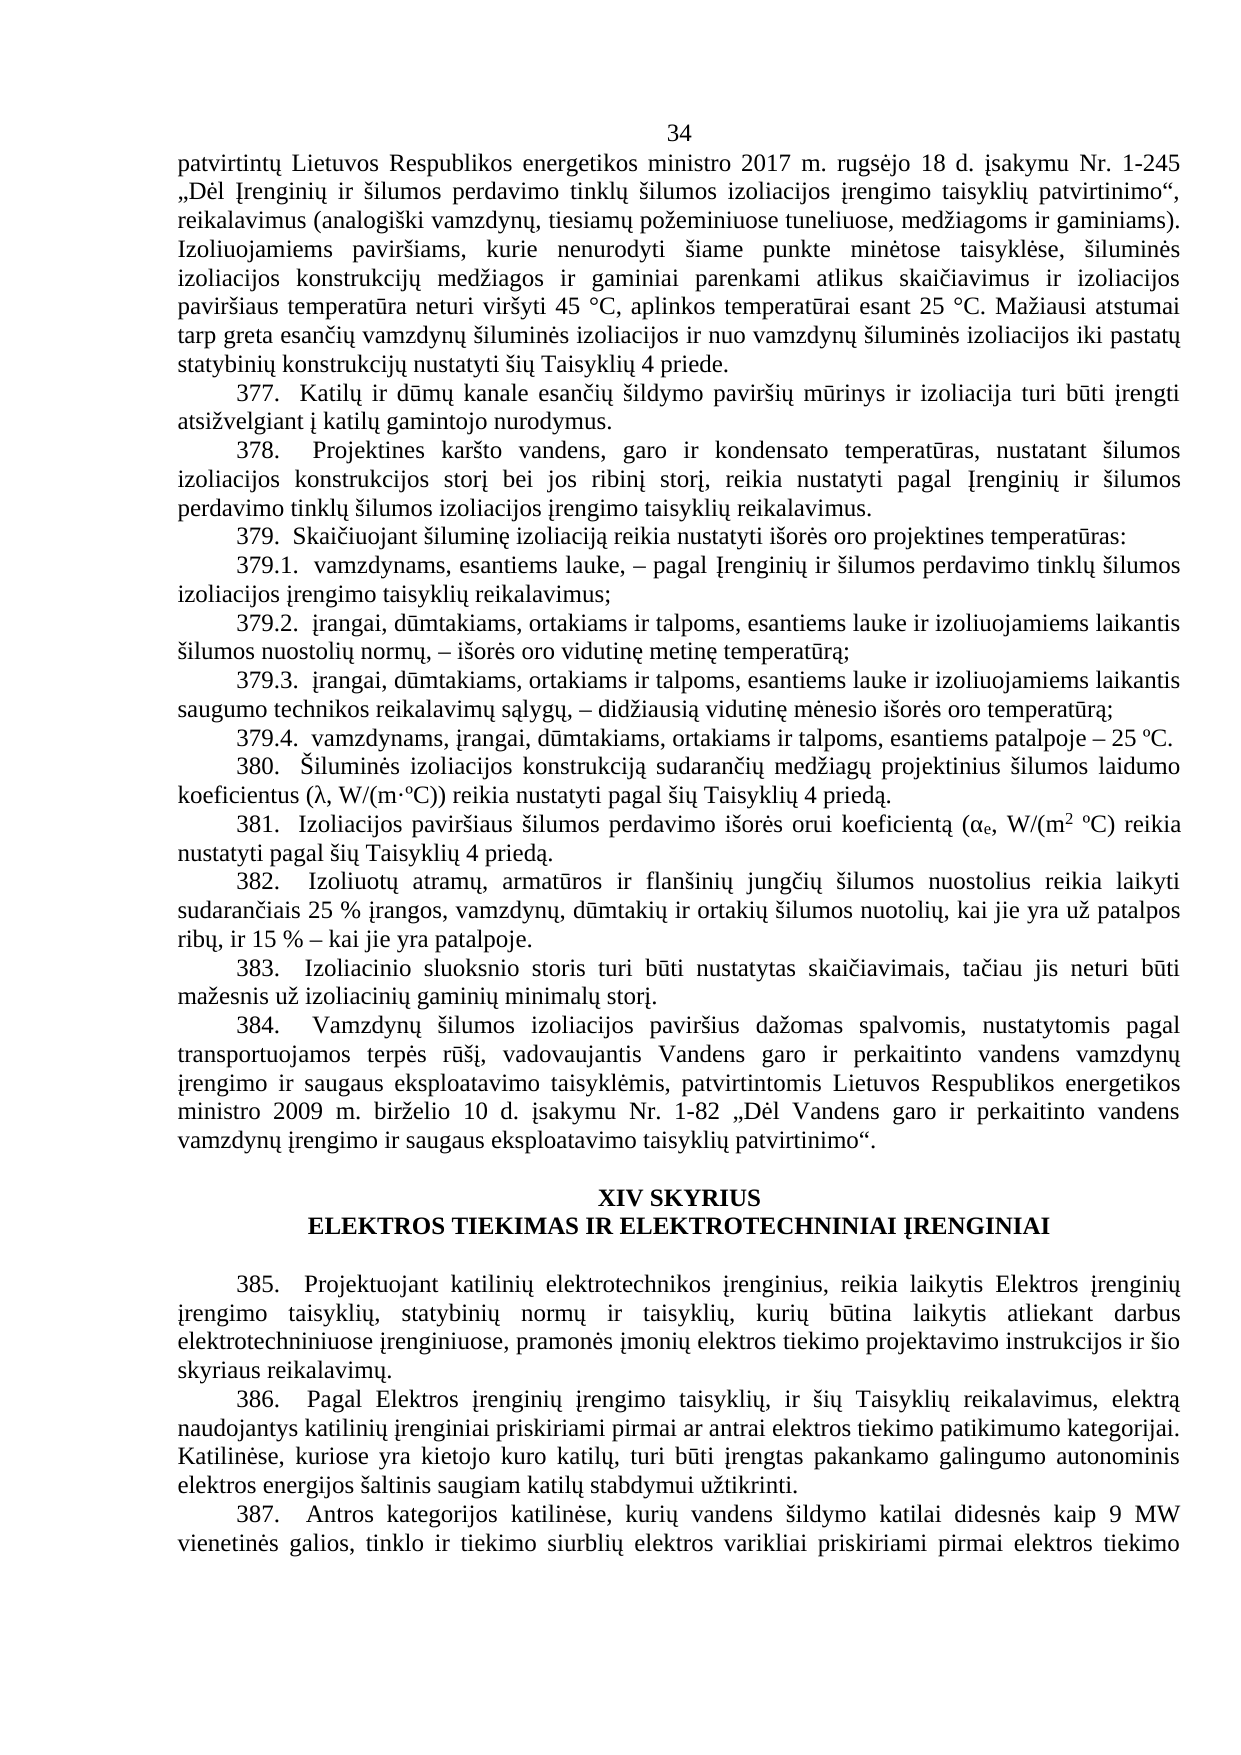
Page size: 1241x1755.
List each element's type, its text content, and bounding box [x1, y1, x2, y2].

text XIV SKYRIUS [177, 1183, 1181, 1211]
text 385. Projektuojant katilinių elektrotechnikos įrenginius, reikia laikytis Elektros įrenginių įrengimo taisyklių, statybinių normų ir taisyklių, kurių būtina laikytis atliekant darbus elektrotechniniuose įrenginiuose, pramonės įmonių elektros tiekimo projektavimo instrukcijos ir šio skyriaus reikalavimų. [177, 1269, 1181, 1384]
text 382. Izoliuotų atramų, armatūros ir flanšinių jungčių šilumos nuostolius reikia laikyti sudarančiais 25 % įrangos, vamzdynų, dūmtakių ir ortakių šilumos nuotolių, kai jie yra už patalpos ribų, ir 15 % – kai jie yra patalpoje. [177, 866, 1181, 953]
text 383. Izoliacinio sluoksnio storis turi būti nustatytas skaičiavimais, tačiau jis neturi būti mažesnis už izoliacinių gaminių minimalų storį. [177, 953, 1181, 1010]
text 378. Projektines karšto vandens, garo ir kondensato temperatūras, nustatant šilumos izoliacijos konstrukcijos storį bei jos ribinį storį, reikia nustatyti pagal Įrenginių ir šilumos perdavimo tinklų šilumos izoliacijos įrengimo taisyklių reikalavimus. [177, 435, 1181, 521]
text 377. Katilų ir dūmų kanale esančių šildymo paviršių mūrinys ir izoliacija turi būti įrengti atsižvelgiant į katilų gamintojo nurodymus. [177, 378, 1181, 435]
text 386. Pagal Elektros įrenginių įrengimo taisyklių, ir šių Taisyklių reikalavimus, elektrą naudojantys katilinių įrenginiai priskiriami pirmai ar antrai elektros tiekimo patikimumo kategorijai. Katilinėse, kuriose yra kietojo kuro katilų, turi būti įrengtas pakankamo galingumo autonominis elektros energijos šaltinis saugiam katilų stabdymui užtikrinti. [177, 1384, 1181, 1499]
text 380. Šiluminės izoliacijos konstrukciją sudarančių medžiagų projektinius šilumos laidumo koeficientus (λ, W/(m·ºC)) reikia nustatyti pagal šių Taisyklių 4 priedą. [177, 751, 1181, 809]
text patvirtintų Lietuvos Respublikos energetikos ministro 2017 m. rugsėjo 18 d. įsakymu Nr. 1-245 „Dėl Įrenginių ir šilumos perdavimo tinklų šilumos izoliacijos įrengimo taisyklių patvirtinimo“, reikalavimus (analogiški vamzdynų, tiesiamų požeminiuose tuneliuose, medžiagoms ir gaminiams). Izoliuojamiems paviršiams, kurie nenurodyti šiame punkte minėtose taisyklėse, šiluminės izoliacijos konstrukcijų medžiagos ir gaminiai parenkami atlikus skaičiavimus ir izoliacijos paviršiaus temperatūra neturi viršyti 45 °C, aplinkos temperatūrai esant 25 °C. Mažiausi atstumai tarp greta esančių vamzdynų šiluminės izoliacijos ir nuo vamzdynų šiluminės izoliacijos iki pastatų statybinių konstrukcijų nustatyti šių Taisyklių 4 priede. [177, 148, 1181, 378]
text 379.4. vamzdynams, įrangai, dūmtakiams, ortakiams ir talpoms, esantiems patalpoje – 25 ºC. [177, 723, 1181, 751]
text ELEKTROS TIEKIMAS IR ELEKTROTECHNINIAI ĮRENGINIAI [177, 1211, 1181, 1240]
text 384. Vamzdynų šilumos izoliacijos paviršius dažomas spalvomis, nustatytomis pagal transportuojamos terpės rūšį, vadovaujantis Vandens garo ir perkaitinto vandens vamzdynų įrengimo ir saugaus eksploatavimo taisyklėmis, patvirtintomis Lietuvos Respublikos energetikos ministro 2009 m. birželio 10 d. įsakymu Nr. 1-82 „Dėl Vandens garo ir perkaitinto vandens vamzdynų įrengimo ir saugaus eksploatavimo taisyklių patvirtinimo“. [177, 1010, 1181, 1154]
text 379.1. vamzdynams, esantiems lauke, – pagal Įrenginių ir šilumos perdavimo tinklų šilumos izoliacijos įrengimo taisyklių reikalavimus; [177, 550, 1181, 608]
text 381. Izoliacijos paviršiaus šilumos perdavimo išorės orui koeficientą (αe, W/(m2 ºC) reikia nustatyti pagal šių Taisyklių 4 priedą. [177, 809, 1181, 866]
text 379.3. įrangai, dūmtakiams, ortakiams ir talpoms, esantiems lauke ir izoliuojamiems laikantis saugumo technikos reikalavimų sąlygų, – didžiausią vidutinę mėnesio išorės oro temperatūrą; [177, 665, 1181, 723]
text 387. Antros kategorijos katilinėse, kurių vandens šildymo katilai didesnės kaip 9 MW vienetinės galios, tinklo ir tiekimo siurblių elektros varikliai priskiriami pirmai elektros tiekimo [177, 1499, 1181, 1556]
text 379.2. įrangai, dūmtakiams, ortakiams ir talpoms, esantiems lauke ir izoliuojamiems laikantis šilumos nuostolių normų, – išorės oro vidutinę metinę temperatūrą; [177, 608, 1181, 665]
text 379. Skaičiuojant šiluminę izoliaciją reikia nustatyti išorės oro projektines temperatūras: [177, 521, 1181, 550]
